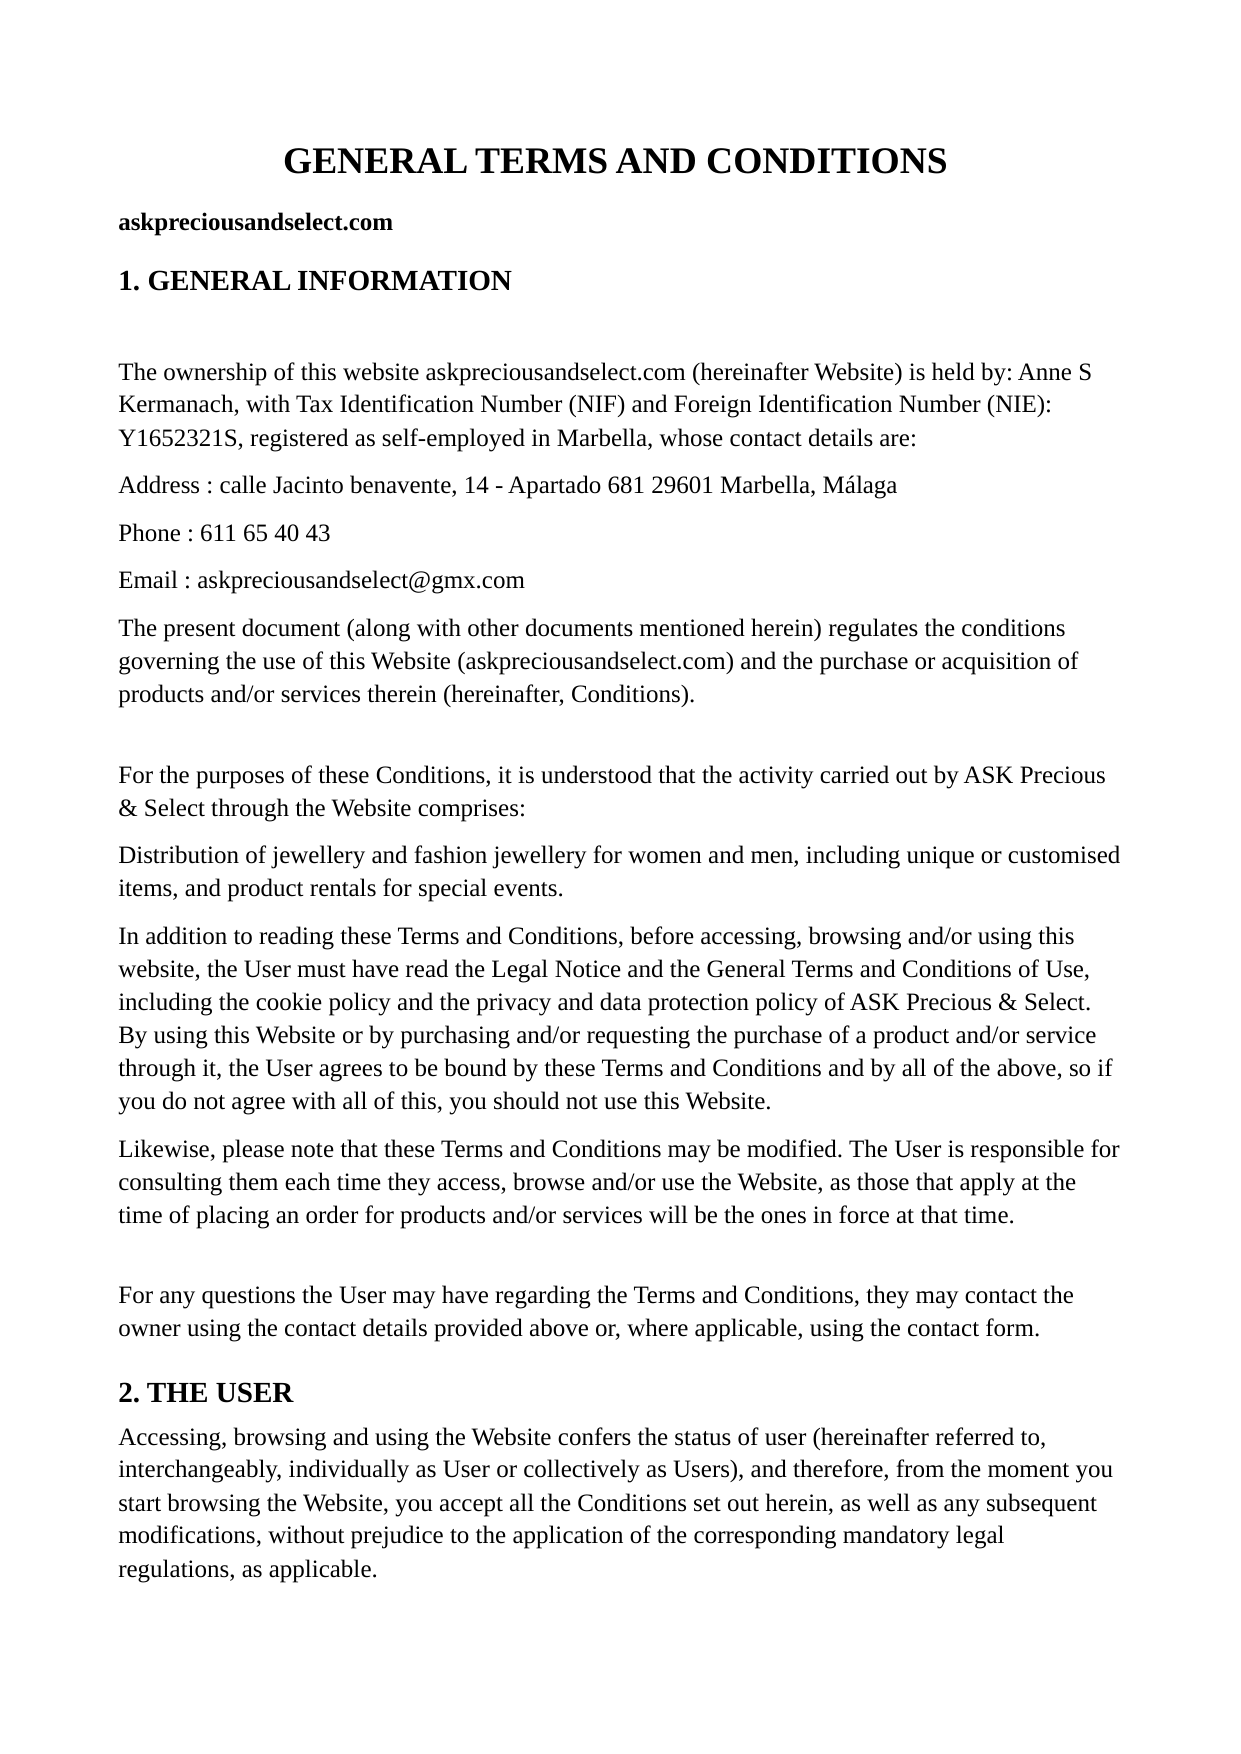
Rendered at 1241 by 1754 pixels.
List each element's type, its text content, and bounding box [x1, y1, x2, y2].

text Phone : 611 65 40 43 [118, 518, 1122, 547]
text Likewise, please note that these Terms and Conditions may be modified. The User is responsible for consulting them each time they access, browse and/or use the Website, as those that apply at the time of placing an order for products and/or services will be the ones in force at that time. [118, 1134, 1122, 1228]
text Address : calle Jacinto benavente, 14 - Apartado 681 29601 Marbella, Málaga [118, 470, 1122, 499]
text Distribution of jewellery and fashion jewellery for women and men, including unique or customised items, and product rentals for special events. [118, 840, 1122, 902]
text Email : askpreciousandselect@gmx.com [118, 565, 1122, 594]
text Accessing, browsing and using the Website confers the status of user (hereinafter referred to, interchangeably, individually as User or collectively as Users), and therefore, from the moment you start browsing the Website, you accept all the Conditions set out herein, as well as any subsequent modifications, without prejudice to the application of the corresponding mandatory legal regulations, as applicable. [118, 1422, 1122, 1582]
subtitle askpreciousandselect.com [118, 207, 1122, 236]
text The present document (along with other documents mentioned herein) regulates the conditions governing the use of this Website (askpreciousandselect.com) and the purchase or acquisition of products and/or services therein (hereinafter, Conditions). [118, 613, 1122, 708]
text In addition to reading these Terms and Conditions, before accessing, browsing and/or using this website, the User must have read the Legal Notice and the General Terms and Conditions of Use, including the cookie policy and the privacy and data protection policy of ASK Precious & Select. By using this Website or by purchasing and/or requesting the purchase of a product and/or service through it, the User agrees to be bound by these Terms and Conditions and by all of the above, so if you do not agree with all of this, you should not use this Website. [118, 921, 1122, 1115]
subtitle GENERAL TERMS AND CONDITIONS [118, 139, 1122, 182]
subtitle 1. GENERAL INFORMATION [118, 263, 1122, 296]
text The ownership of this website askpreciousandselect.com (hereinafter Website) is held by: Anne S Kermanach, with Tax Identification Number (NIF) and Foreign Identification Number (NIE): Y1652321S, registered as self-employed in Marbella, whose contact details are: [118, 357, 1122, 451]
text For any questions the User may have regarding the Terms and Conditions, they may contact the owner using the contact details provided above or, where applicable, using the contact form. [118, 1247, 1122, 1342]
subtitle 2. THE USER [118, 1376, 1122, 1409]
text For the purposes of these Conditions, it is understood that the activity carried out by ASK Precious & Select through the Website comprises: [118, 727, 1122, 821]
